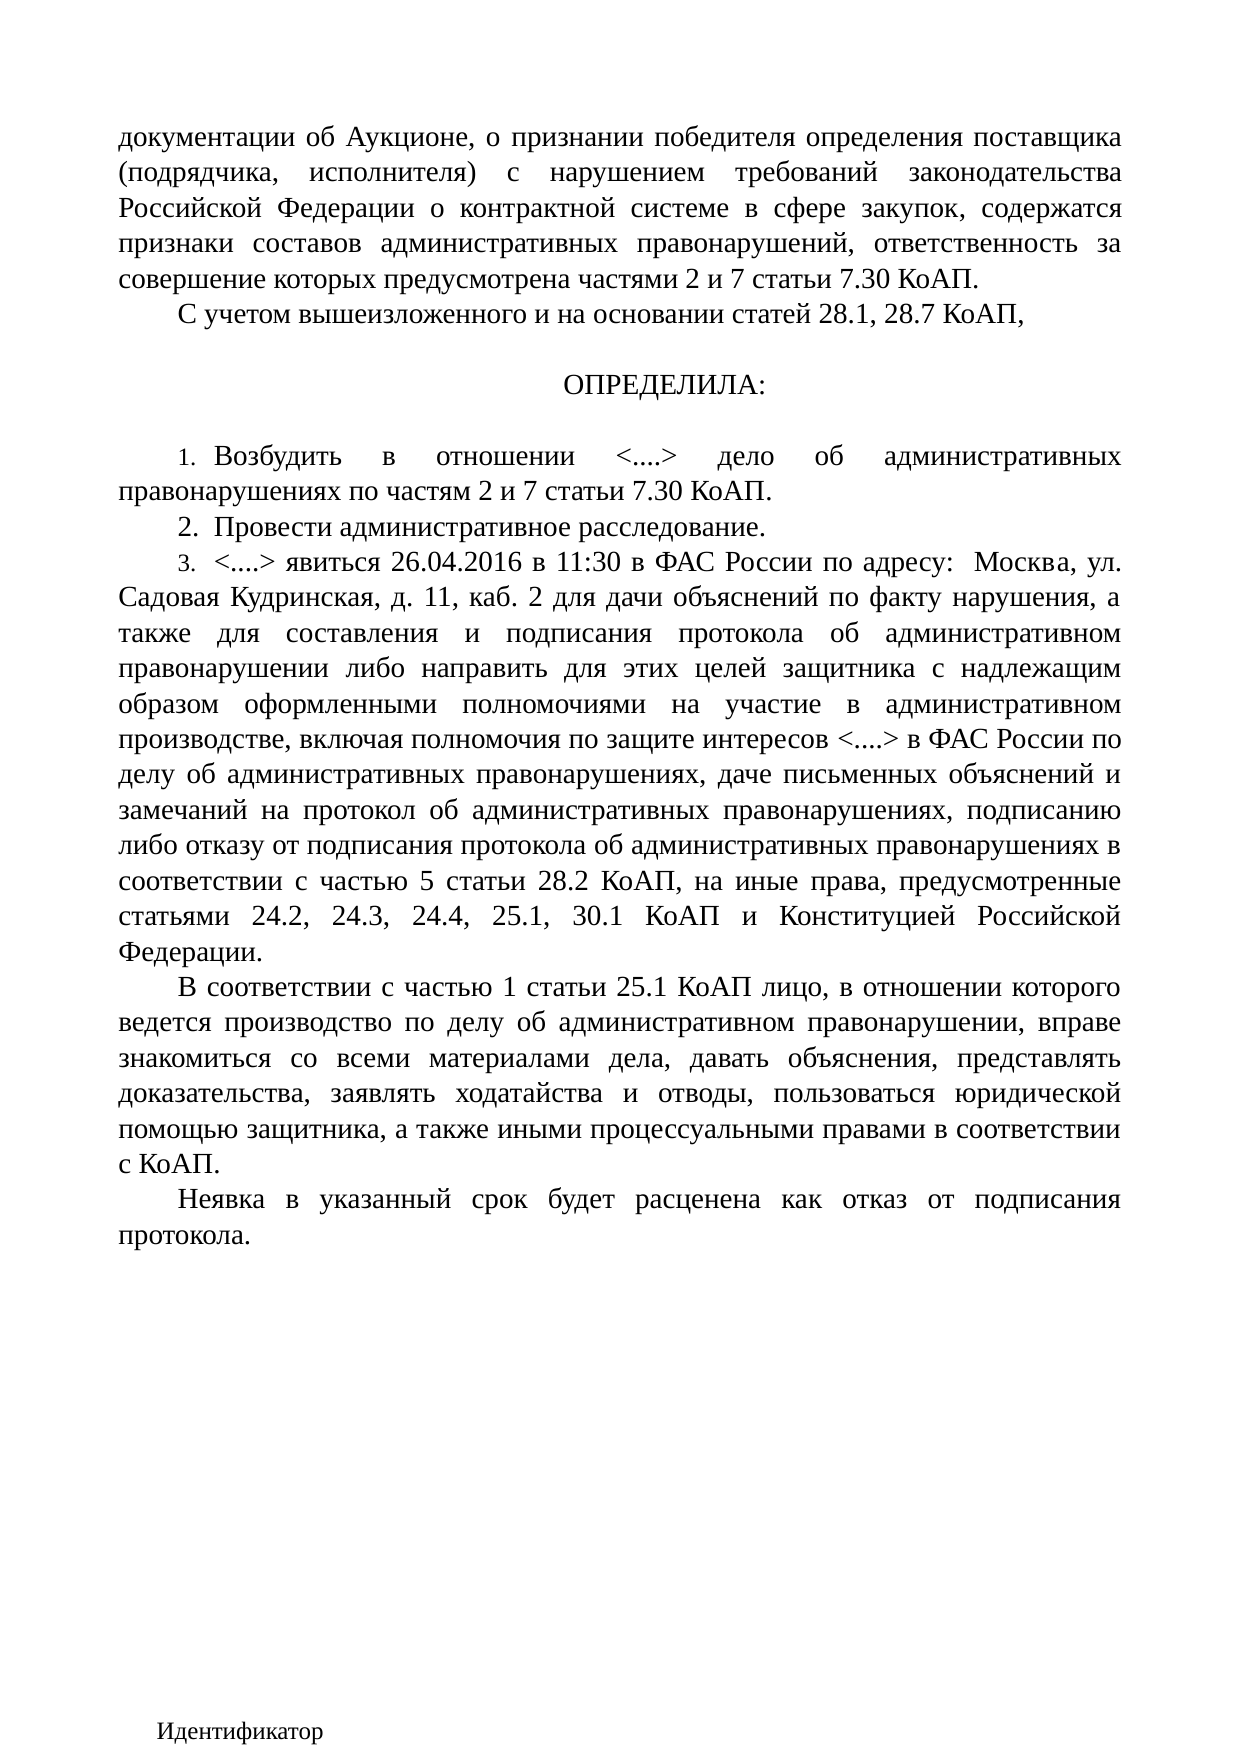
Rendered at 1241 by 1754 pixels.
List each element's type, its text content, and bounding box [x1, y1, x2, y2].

text документации об Аукционе, о признании победителя определения поставщика (подрядчика, исполнителя) с нарушением требований законодательства Российской Федерации о контрактной системе в сфере закупок, содержатся признаки составов административных правонарушений, ответственность за совершение которых предусмотрена частями 2 и 7 статьи 7.30 КоАП. [118, 118, 1122, 295]
text ОПРЕДЕЛИЛА: [118, 366, 1122, 401]
text С учетом вышеизложенного и на основании статей 28.1, 28.7 КоАП, [118, 295, 1122, 331]
text В соответствии с частью 1 статьи 25.1 КоАП лицо, в отношении которого ведется производство по делу об административном правонарушении, вправе знакомиться со всеми материалами дела, давать объяснения, представлять доказательства, заявлять ходатайства и отводы, пользоваться юридической помощью защитника, а также иными процессуальными правами в соответствии с КоАП. [118, 968, 1122, 1181]
list Провести административное расследование. [118, 508, 1122, 543]
list Возбудить в отношении <....> дело об административных правонарушениях по частям 2 и 7 статьи 7.30 КоАП. [118, 437, 1122, 508]
list <....> явиться 26.04.2016 в 11:30 в ФАС России по адресу: Москва, ул. Садовая Кудринская, д. 11, каб. 2 для дачи объяснений по факту нарушения, а также для составления и подписания протокола об административном правонарушении либо направить для этих целей защитника с надлежащим образом оформленными полномочиями на участие в административном производстве, включая полномочия по защите интересов <....> в ФАС России по делу об административных правонарушениях, даче письменных объяснений и замечаний на протокол об административных правонарушениях, подписанию либо отказу от подписания протокола об административных правонарушениях в соответствии с частью 5 статьи 28.2 КоАП, на иные права, предусмотренные статьями 24.2, 24.3, 24.4, 25.1, 30.1 КоАП и Конституцией Российской Федерации. [118, 543, 1122, 968]
text Неявка в указанный срок будет расценена как отказ от подписания протокола. [118, 1181, 1122, 1251]
